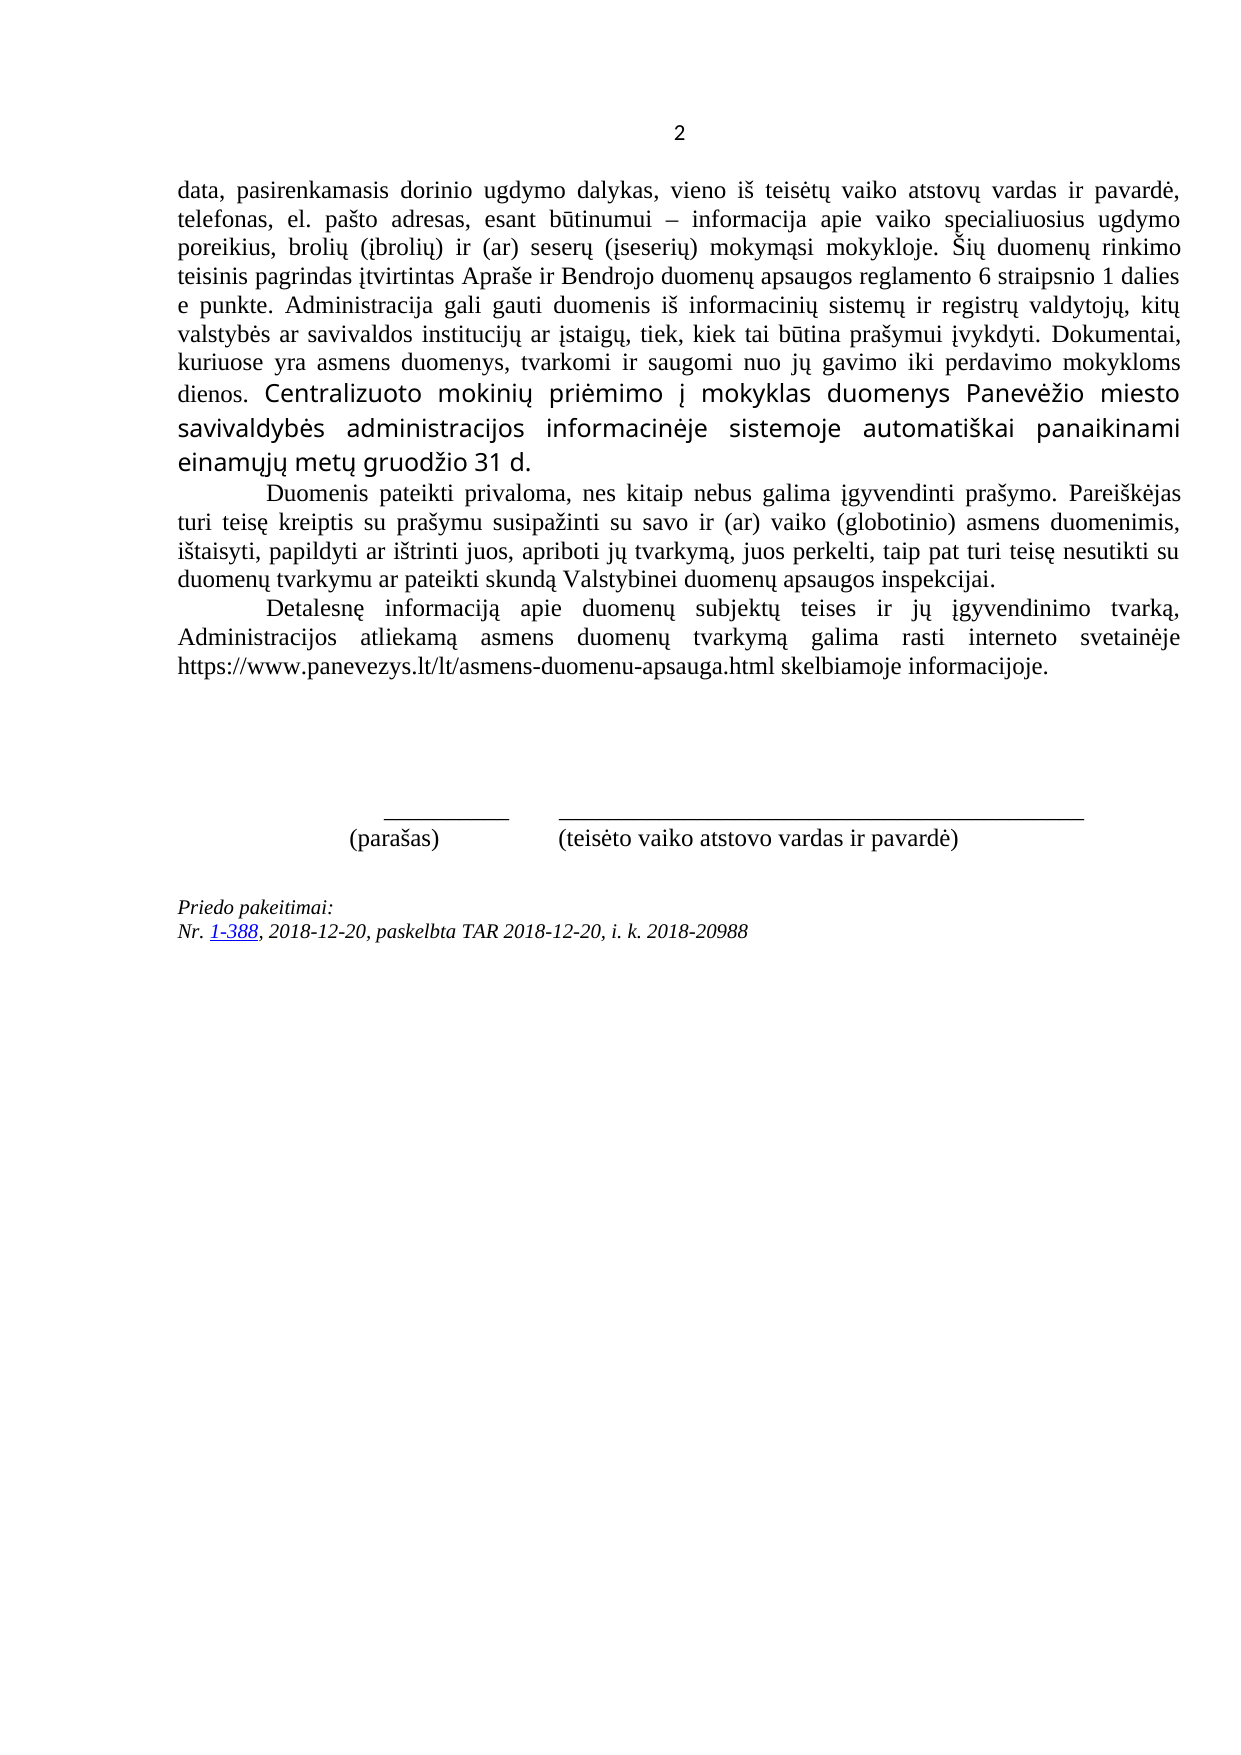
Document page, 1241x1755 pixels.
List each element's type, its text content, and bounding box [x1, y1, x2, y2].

text Duomenis pateikti privaloma, nes kitaip nebus galima įgyvendinti prašymo. Pareiškėjas turi teisę kreiptis su prašymu susipažinti su savo ir (ar) vaiko (globotinio) asmens duomenimis, ištaisyti, papildyti ar ištrinti juos, apriboti jų tvarkymą, juos perkelti, taip pat turi teisę nesutikti su duomenų tvarkymu ar pateikti skundą Valstybinei duomenų apsaugos inspekcijai. [177, 478, 1181, 593]
text data, pasirenkamasis dorinio ugdymo dalykas, vieno iš teisėtų vaiko atstovų vardas ir pavardė, telefonas, el. pašto adresas, esant būtinumui – informacija apie vaiko specialiuosius ugdymo poreikius, brolių (įbrolių) ir (ar) seserų (įseserių) mokymąsi mokykloje. Šių duomenų rinkimo teisinis pagrindas įtvirtintas Apraše ir Bendrojo duomenų apsaugos reglamento 6 straipsnio 1 dalies e punkte. Administracija gali gauti duomenis iš informacinių sistemų ir registrų valdytojų, kitų valstybės ar savivaldos institucijų ar įstaigų, tiek, kiek tai būtina prašymui įvykdyti. Dokumentai, kuriuose yra asmens duomenys, tvarkomi ir saugomi nuo jų gavimo iki perdavimo mokykloms dienos. Centralizuoto mokinių priėmimo į mokyklas duomenys Panevėžio miesto savivaldybės administracijos informacinėje sistemoje automatiškai panaikinami einamųjų metų gruodžio 31 d. [177, 175, 1181, 478]
text Nr. 1-388, 2018-12-20, paskelbta TAR 2018-12-20, i. k. 2018-20988 [177, 919, 1181, 943]
text Priedo pakeitimai: [177, 895, 1181, 919]
text (parašas) (teisėto vaiko atstovo vardas ir pavardė) [177, 823, 1181, 852]
text Detalesnę informaciją apie duomenų subjektų teises ir jų įgyvendinimo tvarką, Administracijos atliekamą asmens duomenų tvarkymą galima rasti interneto svetainėje https://www.panevezys.lt/lt/asmens-duomenu-apsauga.html skelbiamoje informacijoje. [177, 593, 1181, 679]
text __________ __________________________________________ [177, 794, 1181, 823]
